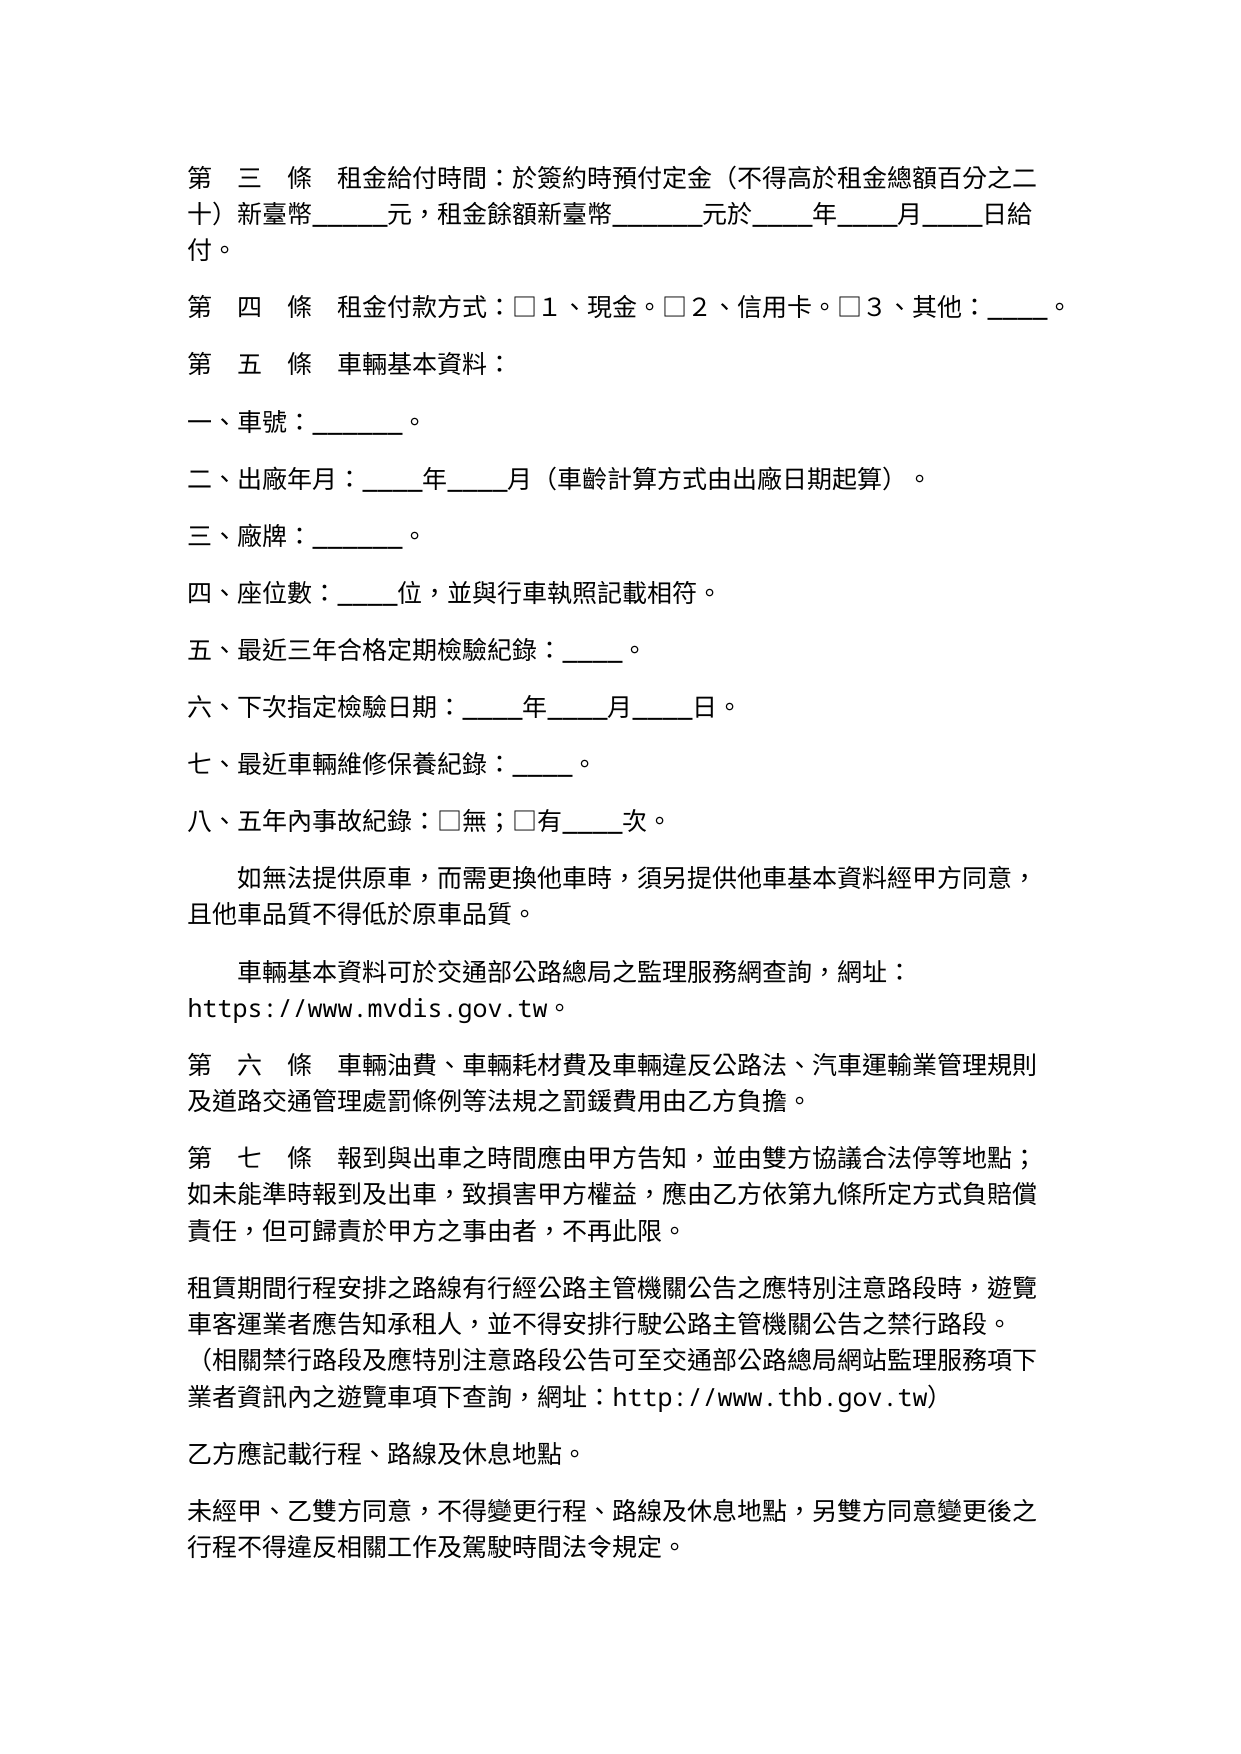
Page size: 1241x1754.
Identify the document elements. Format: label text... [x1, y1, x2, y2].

text 第 三 條 租金給付時間：於簽約時預付定金（不得高於租金總額百分之二十）新臺幣_____元，租金餘額新臺幣______元於____年____月____日給付。 [187, 158, 1053, 267]
text 第 五 條 車輛基本資料： [187, 345, 1053, 381]
text 五、最近三年合格定期檢驗紀錄：____。 [187, 630, 1053, 667]
text 未經甲、乙雙方同意，不得變更行程、路線及休息地點，另雙方同意變更後之行程不得違反相關工作及駕駛時間法令規定。 [187, 1491, 1053, 1564]
text 六、下次指定檢驗日期：____年____月____日。 [187, 687, 1053, 724]
text 租賃期間行程安排之路線有行經公路主管機關公告之應特別注意路段時，遊覽車客運業者應告知承租人，並不得安排行駛公路主管機關公告之禁行路段。（相關禁行路段及應特別注意路段公告可至交通部公路總局網站監理服務項下業者資訊內之遊覽車項下查詢，網址：http://www.thb.gov.tw） [187, 1268, 1053, 1413]
text 車輛基本資料可於交通部公路總局之監理服務網查詢，網址：https://www.mvdis.gov.tw。 [187, 952, 1053, 1024]
text 如無法提供原車，而需更換他車時，須另提供他車基本資料經甲方同意，且他車品質不得低於原車品質。 [187, 859, 1053, 931]
text 乙方應記載行程、路線及休息地點。 [187, 1434, 1053, 1470]
text 七、最近車輛維修保養紀錄：____。 [187, 744, 1053, 781]
text 三、廠牌：______。 [187, 516, 1053, 552]
text 八、五年內事故紀錄：□無；□有____次。 [187, 802, 1053, 838]
text 第 四 條 租金付款方式：□１、現金。□２、信用卡。□３、其他：____。 [187, 288, 1053, 324]
text 二、出廠年月：____年____月（車齡計算方式由出廠日期起算）。 [187, 459, 1053, 495]
text 第 六 條 車輛油費、車輛耗材費及車輛違反公路法、汽車運輸業管理規則及道路交通管理處罰條例等法規之罰鍰費用由乙方負擔。 [187, 1045, 1053, 1118]
text 一、車號：______。 [187, 402, 1053, 438]
text 第 七 條 報到與出車之時間應由甲方告知，並由雙方協議合法停等地點；如未能準時報到及出車，致損害甲方權益，應由乙方依第九條所定方式負賠償責任，但可歸責於甲方之事由者，不再此限。 [187, 1139, 1053, 1247]
text 四、座位數：____位，並與行車執照記載相符。 [187, 573, 1053, 609]
